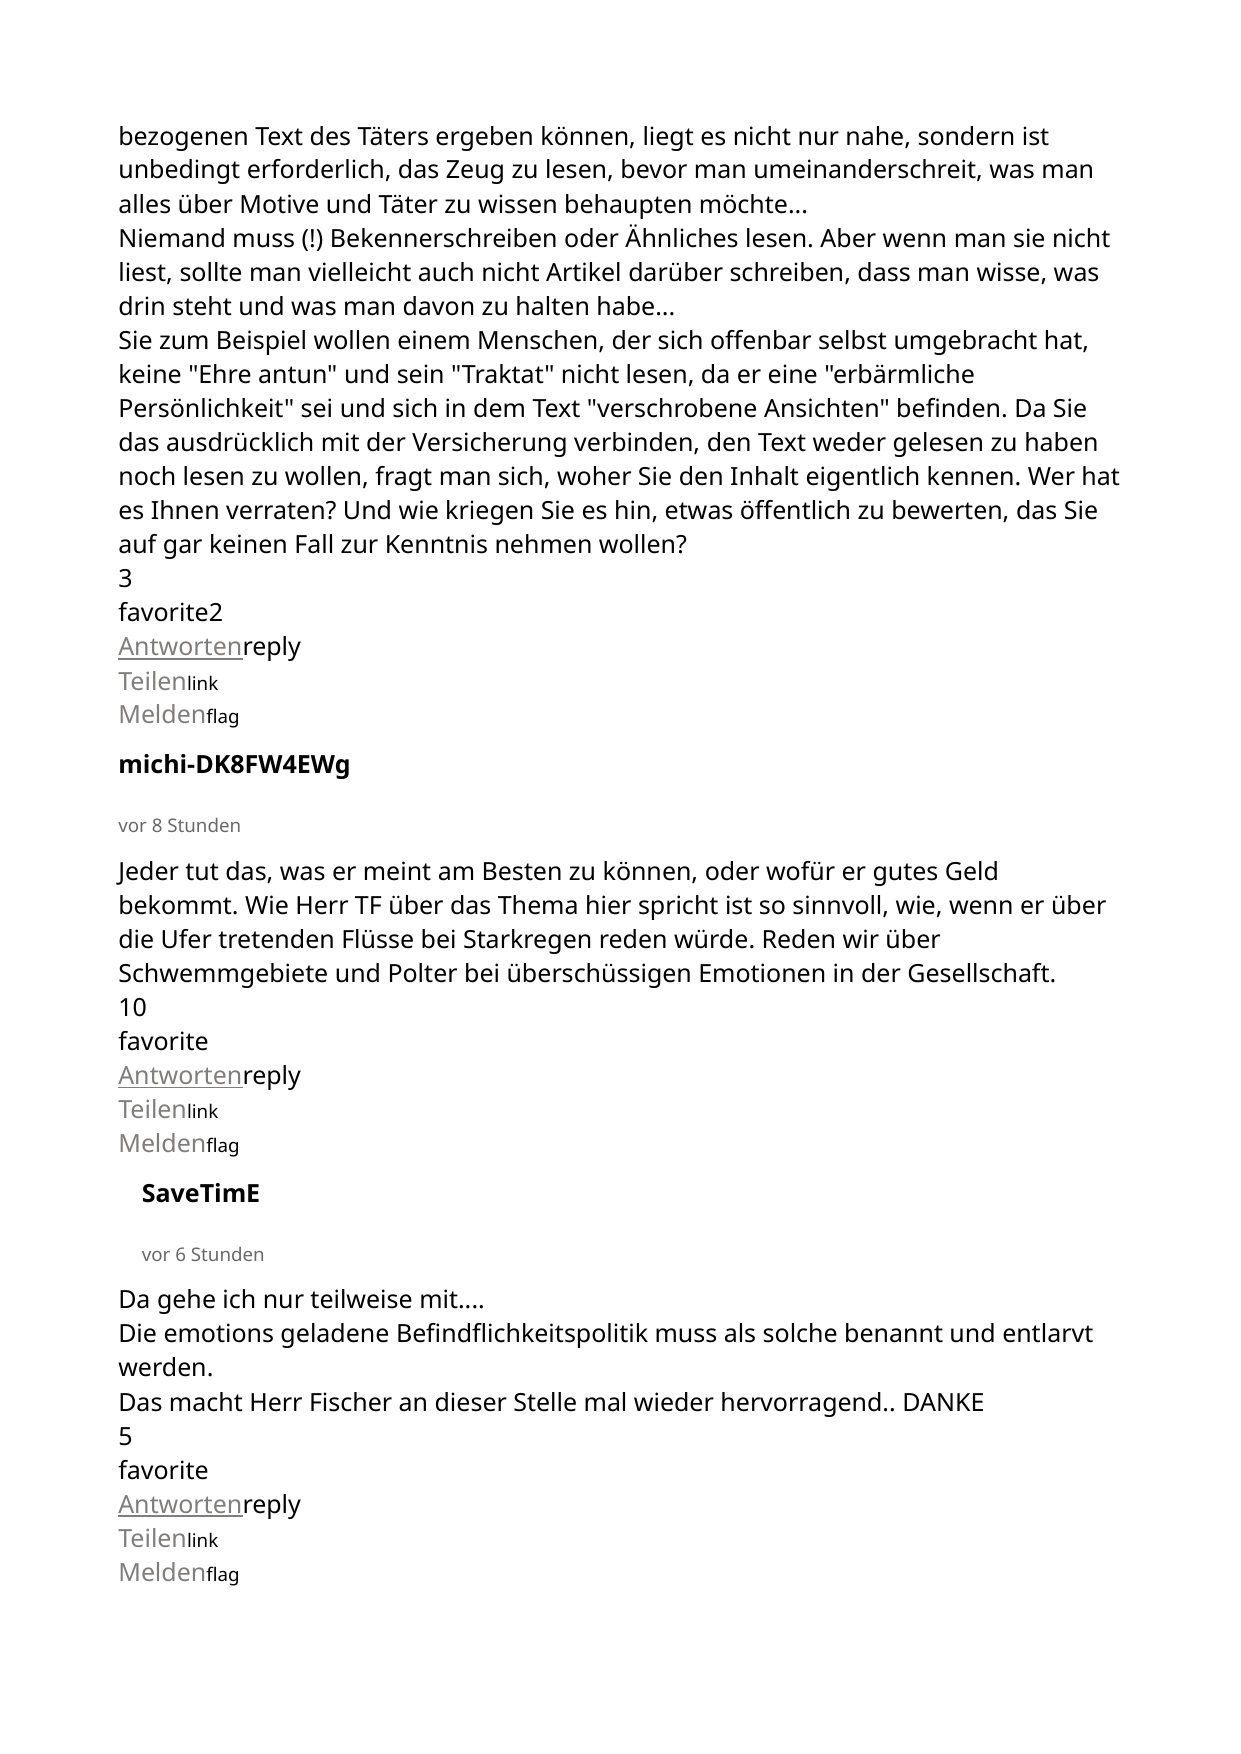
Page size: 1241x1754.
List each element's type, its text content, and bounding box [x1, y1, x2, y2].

text favorite [118, 1452, 1122, 1486]
text Meldenflag [118, 697, 1122, 731]
text SaveTimE [142, 1176, 1114, 1209]
text Meldenflag [118, 1126, 1122, 1160]
text 5 [118, 1418, 1122, 1452]
text Jeder tut das, was er meint am Besten zu können, oder wofür er gutes Geld bekommt. Wie Herr TF über das Thema hier spricht ist so sinnvoll, wie, wenn er über die Ufer tretenden Flüsse bei Starkregen reden würde. Reden wir über Schwemmgebiete und Polter bei überschüssigen Emotionen in der Gesellschaft. [118, 853, 1122, 989]
text Antwortenreply [118, 1058, 1122, 1092]
text 3 [118, 561, 1122, 595]
text Da gehe ich nur teilweise mit.... Die emotions geladene Befindflichkeitspolitik muss als solche benannt und entlarvt werden. Das macht Herr Fischer an dieser Stelle mal wieder hervorragend.. DANKE [118, 1282, 1122, 1418]
text favorite2 [118, 595, 1122, 629]
text Teilenlink [118, 1092, 1122, 1126]
text michi-DK8FW4EWg [118, 747, 1114, 781]
text vor 8 Stunden [118, 812, 1117, 838]
text Teilenlink [118, 1520, 1122, 1554]
text vor 6 Stunden [142, 1241, 1117, 1266]
text bezogenen Text des Täters ergeben können, liegt es nicht nur nahe, sondern ist unbedingt erforderlich, das Zeug zu lesen, bevor man umeinanderschreit, was man alles über Motive und Täter zu wissen behaupten möchte... Niemand muss (!) Bekennerschreiben oder Ähnliches lesen. Aber wenn man sie nicht liest, sollte man vielleicht auch nicht Artikel darüber schreiben, dass man wisse, was drin steht und was man davon zu halten habe... Sie zum Beispiel wollen einem Menschen, der sich offenbar selbst umgebracht hat, keine "Ehre antun" und sein "Traktat" nicht lesen, da er eine "erbärmliche Persönlichkeit" sei und sich in dem Text "verschrobene Ansichten" befinden. Da Sie das ausdrücklich mit der Versicherung verbinden, den Text weder gelesen zu haben noch lesen zu wollen, fragt man sich, woher Sie den Inhalt eigentlich kennen. Wer hat es Ihnen verraten? Und wie kriegen Sie es hin, etwas öffentlich zu bewerten, das Sie auf gar keinen Fall zur Kenntnis nehmen wollen? [118, 118, 1122, 561]
text Antwortenreply [118, 1486, 1122, 1520]
text Antwortenreply [118, 629, 1122, 663]
text Teilenlink [118, 663, 1122, 697]
text favorite [118, 1024, 1122, 1058]
text Meldenflag [118, 1554, 1122, 1588]
text 10 [118, 989, 1122, 1024]
